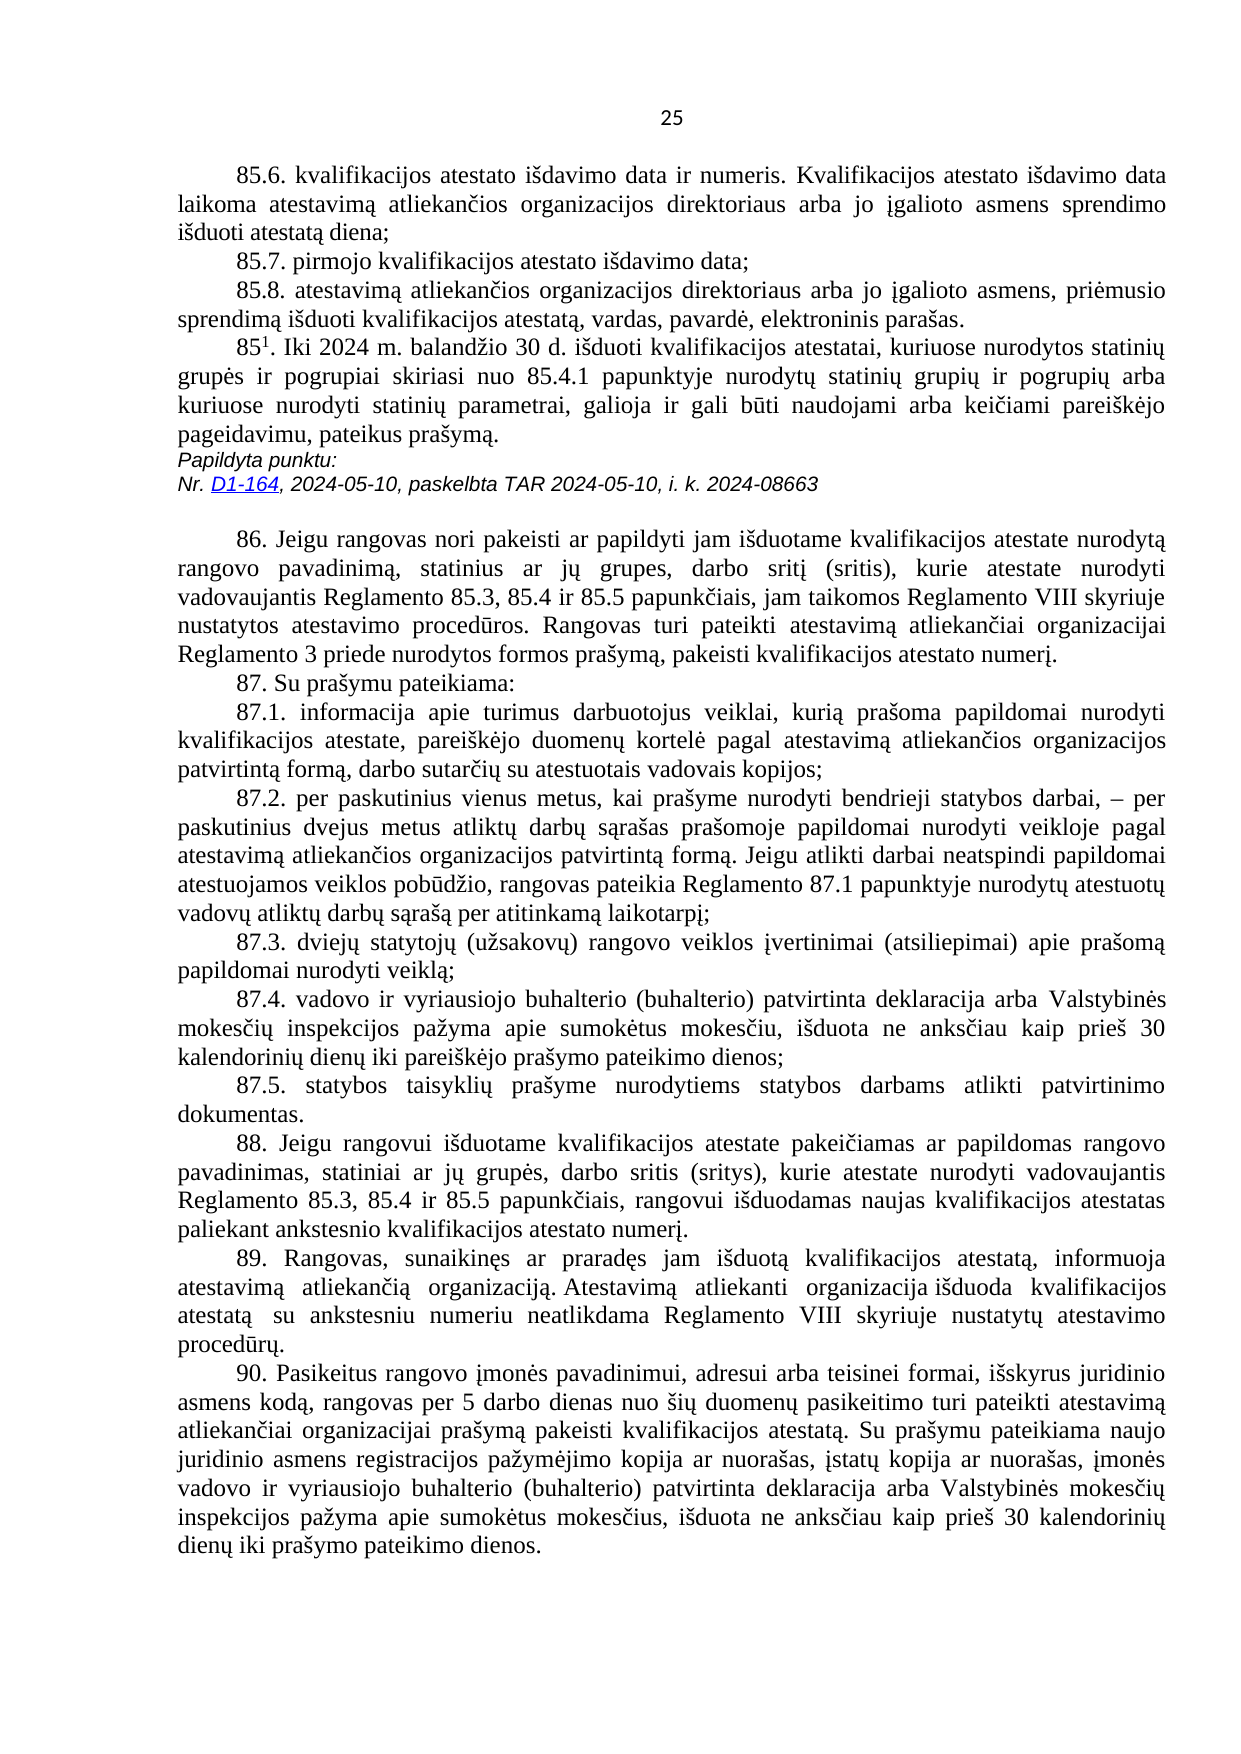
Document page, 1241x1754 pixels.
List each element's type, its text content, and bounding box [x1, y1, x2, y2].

text 85.6. kvalifikacijos atestato išdavimo data ir numeris. Kvalifikacijos atestato išdavimo data laikoma atestavimą atliekančios organizacijos direktoriaus arba jo įgalioto asmens sprendimo išduoti atestatą diena; [177, 160, 1166, 246]
text 87.1. informacija apie turimus darbuotojus veiklai, kurią prašoma papildomai nurodyti kvalifikacijos atestate, pareiškėjo duomenų kortelė pagal atestavimą atliekančios organizacijos patvirtintą formą, darbo sutarčių su atestuotais vadovais kopijos; [177, 697, 1166, 783]
text 87.2. per paskutinius vienus metus, kai prašyme nurodyti bendrieji statybos darbai, – per paskutinius dvejus metus atliktų darbų sąrašas prašomoje papildomai nurodyti veikloje pagal atestavimą atliekančios organizacijos patvirtintą formą. Jeigu atlikti darbai neatspindi papildomai atestuojamos veiklos pobūdžio, rangovas pateikia Reglamento 87.1 papunktyje nurodytų atestuotų vadovų atliktų darbų sąrašą per atitinkamą laikotarpį; [177, 783, 1166, 927]
text 87.3. dviejų statytojų (užsakovų) rangovo veiklos įvertinimai (atsiliepimai) apie prašomą papildomai nurodyti veiklą; [177, 927, 1166, 984]
text 86. Jeigu rangovas nori pakeisti ar papildyti jam išduotame kvalifikacijos atestate nurodytą rangovo pavadinimą, statinius ar jų grupes, darbo sritį (sritis), kurie atestate nurodyti vadovaujantis Reglamento 85.3, 85.4 ir 85.5 papunkčiais, jam taikomos Reglamento VIII skyriuje nustatytos atestavimo procedūros. Rangovas turi pateikti atestavimą atliekančiai organizacijai Reglamento 3 priede nurodytos formos prašymą, pakeisti kvalifikacijos atestato numerį. [177, 524, 1166, 668]
text 87.5. statybos taisyklių prašyme nurodytiems statybos darbams atlikti patvirtinimo dokumentas. [177, 1070, 1166, 1128]
text 85.7. pirmojo kvalifikacijos atestato išdavimo data; [177, 246, 1166, 275]
text 87. Su prašymu pateikiama: [177, 668, 1166, 697]
text Nr. D1-164, 2024-05-10, paskelbta TAR 2024-05-10, i. k. 2024-08663 [177, 471, 1166, 495]
text 88. Jeigu rangovui išduotame kvalifikacijos atestate pakeičiamas ar papildomas rangovo pavadinimas, statiniai ar jų grupės, darbo sritis (sritys), kurie atestate nurodyti vadovaujantis Reglamento 85.3, 85.4 ir 85.5 papunkčiais, rangovui išduodamas naujas kvalifikacijos atestatas paliekant ankstesnio kvalifikacijos atestato numerį. [177, 1128, 1166, 1243]
text 90. Pasikeitus rangovo įmonės pavadinimui, adresui arba teisinei formai, išskyrus juridinio asmens kodą, rangovas per 5 darbo dienas nuo šių duomenų pasikeitimo turi pateikti atestavimą atliekančiai organizacijai prašymą pakeisti kvalifikacijos atestatą. Su prašymu pateikiama naujo juridinio asmens registracijos pažymėjimo kopija ar nuorašas, įstatų kopija ar nuorašas, įmonės vadovo ir vyriausiojo buhalterio (buhalterio) patvirtinta deklaracija arba Valstybinės mokesčių inspekcijos pažyma apie sumokėtus mokesčius, išduota ne anksčiau kaip prieš 30 kalendorinių dienų iki prašymo pateikimo dienos. [177, 1358, 1166, 1559]
text 851. Iki 2024 m. balandžio 30 d. išduoti kvalifikacijos atestatai, kuriuose nurodytos statinių grupės ir pogrupiai skiriasi nuo 85.4.1 papunktyje nurodytų statinių grupių ir pogrupių arba kuriuose nurodyti statinių parametrai, galioja ir gali būti naudojami arba keičiami pareiškėjo pageidavimu, pateikus prašymą. [177, 332, 1166, 447]
text 85.8. atestavimą atliekančios organizacijos direktoriaus arba jo įgalioto asmens, priėmusio sprendimą išduoti kvalifikacijos atestatą, vardas, pavardė, elektroninis parašas. [177, 275, 1166, 332]
text 87.4. vadovo ir vyriausiojo buhalterio (buhalterio) patvirtinta deklaracija arba valstybinės mokesčių inspekcijos pažyma apie sumokėtus mokesčiu, išduota ne anksčiau kaip prieš 30 kalendorinių dienų iki pareiškėjo prašymo pateikimo dienos; [177, 984, 1166, 1070]
text Papildyta punktu: [177, 447, 1166, 471]
text 89. Rangovas, sunaikinęs ar praradęs jam išduotą kvalifikacijos atestatą, informuoja atestavimą atliekančią organizaciją. Atestavimą atliekanti organizacija išduoda kvalifikacijos atestatą su ankstesniu numeriu neatlikdama Reglamento VIII skyriuje nustatytų atestavimo procedūrų. [177, 1243, 1166, 1358]
